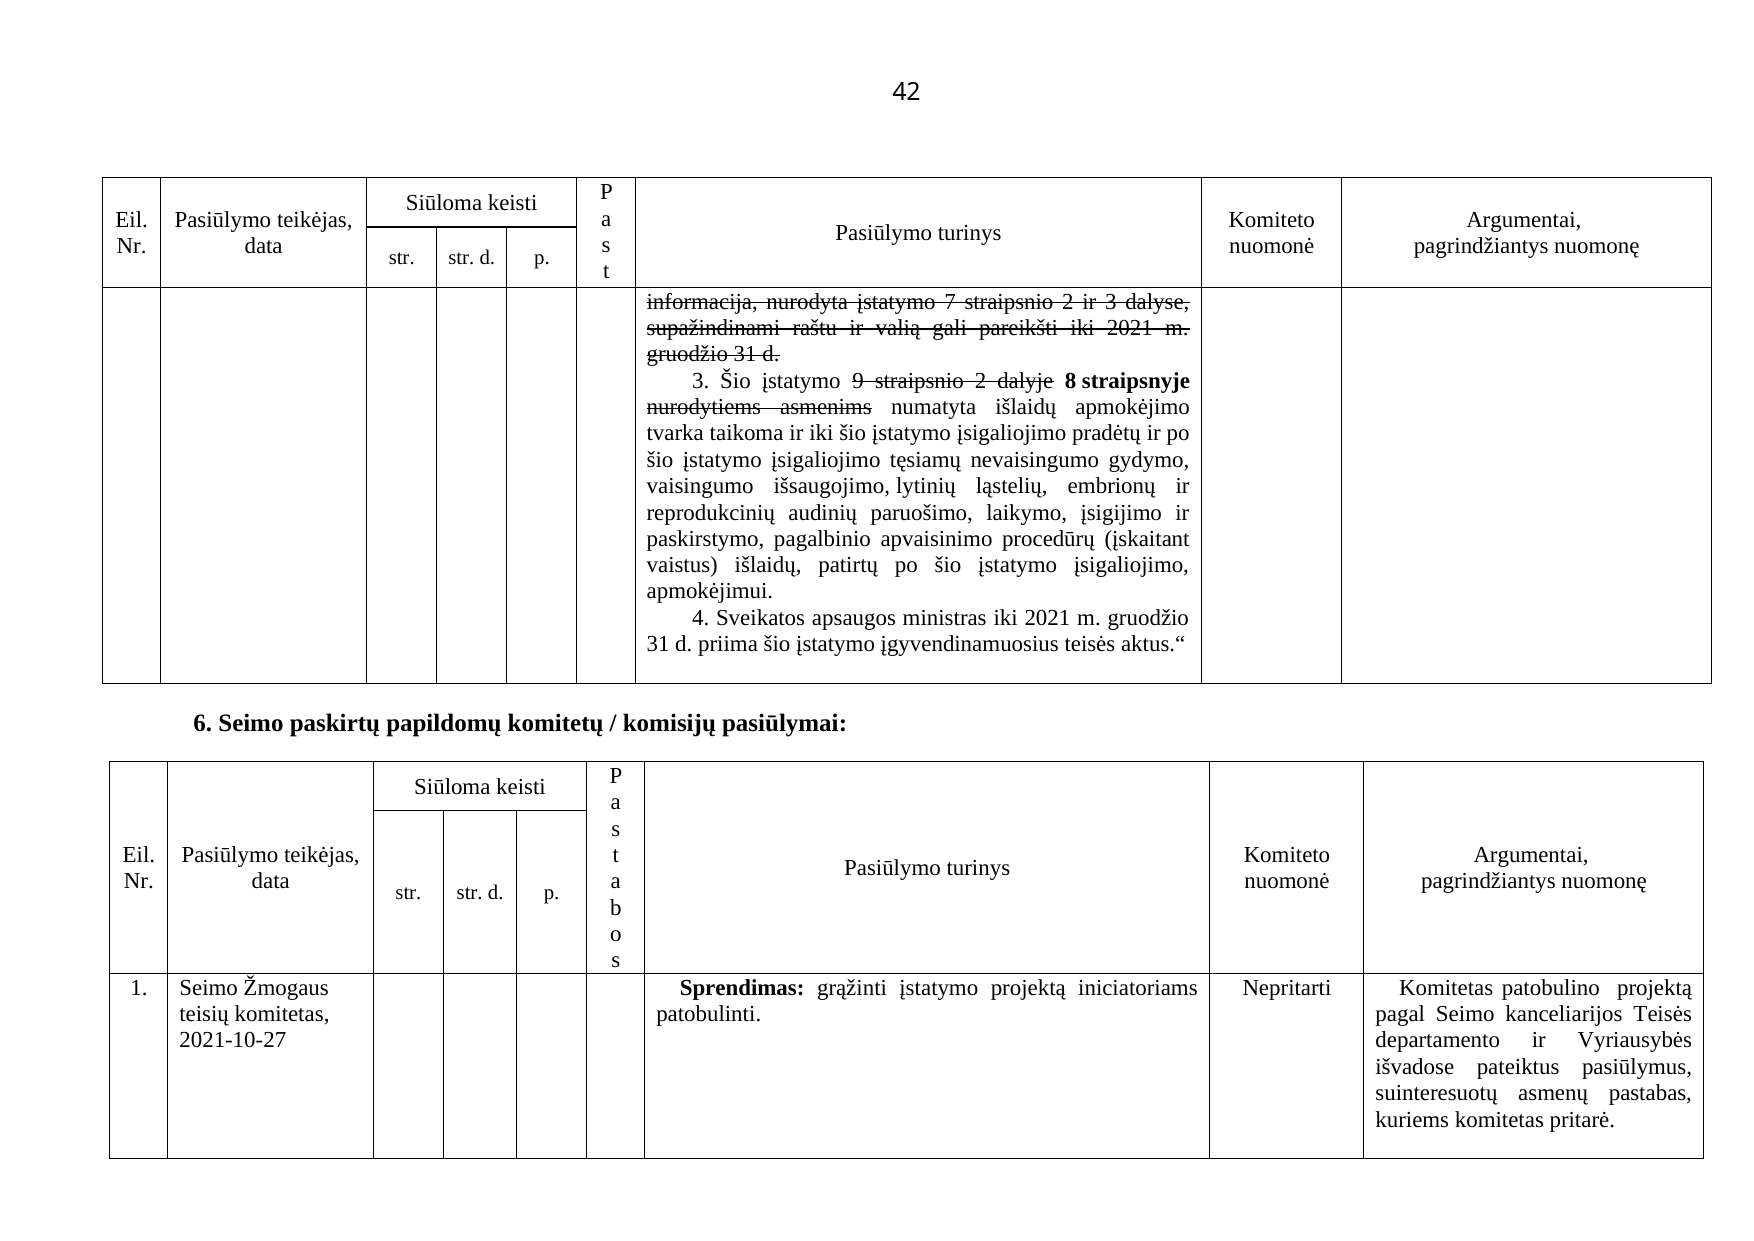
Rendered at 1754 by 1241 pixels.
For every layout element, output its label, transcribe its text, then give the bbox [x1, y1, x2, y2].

table_cell p. [517, 811, 586, 973]
table_cell str. [374, 811, 443, 973]
table_header Pasiūlymo turinys [636, 178, 1201, 287]
table_header Pastabos [587, 762, 644, 973]
table_cell informacija, nurodyta įstatymo 7 straipsnio 2 ir 3 dalyse, supažindinami raštu ir valią gali pareikšti iki 2021 m. gruodžio 31 d. 3. Šio įstatymo 9 straipsnio 2 dalyje 8 straipsnyje nurodytiems asmenims numatyta išlaidų apmokėjimo tvarka taikoma ir iki šio įstatymo įsigaliojimo pradėtų ir po šio įstatymo įsigaliojimo tęsiamų nevaisingumo gydymo, vaisingumo išsaugojimo, lytinių ląstelių, embrionų ir reprodukcinių audinių paruošimo, laikymo, įsigijimo ir paskirstymo, pagalbinio apvaisinimo procedūrų (įskaitant vaistus) išlaidų, patirtų po šio įstatymo įsigaliojimo, apmokėjimui. 4. Sveikatos apsaugos ministras iki 2021 m. gruodžio 31 d. priima šio įstatymo įgyvendinamuosius teisės aktus.“ [636, 288, 1201, 683]
table_header Pasiūlymo turinys [645, 762, 1209, 973]
table_cell [587, 974, 644, 1158]
table_header Argumentai, pagrindžiantys nuomonę [1364, 762, 1703, 973]
table_cell Sprendimas: grąžinti įstatymo projektą iniciatoriams patobulinti. [645, 974, 1209, 1158]
table_cell [437, 288, 506, 683]
table_cell str. d. [437, 228, 506, 287]
table_cell [444, 974, 516, 1158]
table_cell str. d. [444, 811, 516, 973]
table_cell [374, 974, 443, 1158]
table_header Pasiūlymo teikėjas, data [168, 762, 373, 973]
table_header Komiteto nuomonė [1210, 762, 1363, 973]
table_cell Komitetas patobulino projektą pagal Seimo kanceliarijos Teisės departamento ir Vyriausybės išvadose pateiktus pasiūlymus, suinteresuotų asmenų pastabas, kuriems komitetas pritarė. [1364, 974, 1703, 1158]
table_cell p. [507, 228, 576, 287]
table_header Siūloma keisti [374, 762, 586, 810]
table_cell Seimo Žmogaus teisių komitetas, 2021-10-27 [168, 974, 373, 1158]
table_cell [1202, 288, 1341, 683]
table_header Eil. Nr. [110, 762, 167, 973]
table_cell [367, 288, 436, 683]
table_cell [577, 288, 635, 683]
table_header Pasiūlymo teikėjas, data [161, 178, 366, 287]
table_cell str. [367, 228, 436, 287]
table_cell [507, 288, 576, 683]
table_cell [1342, 288, 1711, 683]
table_header Komiteto nuomonė [1202, 178, 1341, 287]
table_cell [161, 288, 366, 683]
table_header Eil. Nr. [103, 178, 160, 287]
table_cell Nepritarti [1210, 974, 1363, 1158]
subtitle 6. Seimo paskirtų papildomų komitetų / komisijų pasiūlymai: [118, 708, 1695, 737]
table_header Siūloma keisti [367, 178, 576, 226]
table_cell [103, 288, 160, 683]
table_header Pastabos [577, 178, 635, 287]
table_header Argumentai, pagrindžiantys nuomonę [1342, 178, 1711, 287]
table_cell 1. [110, 974, 167, 1158]
table_cell [517, 974, 586, 1158]
